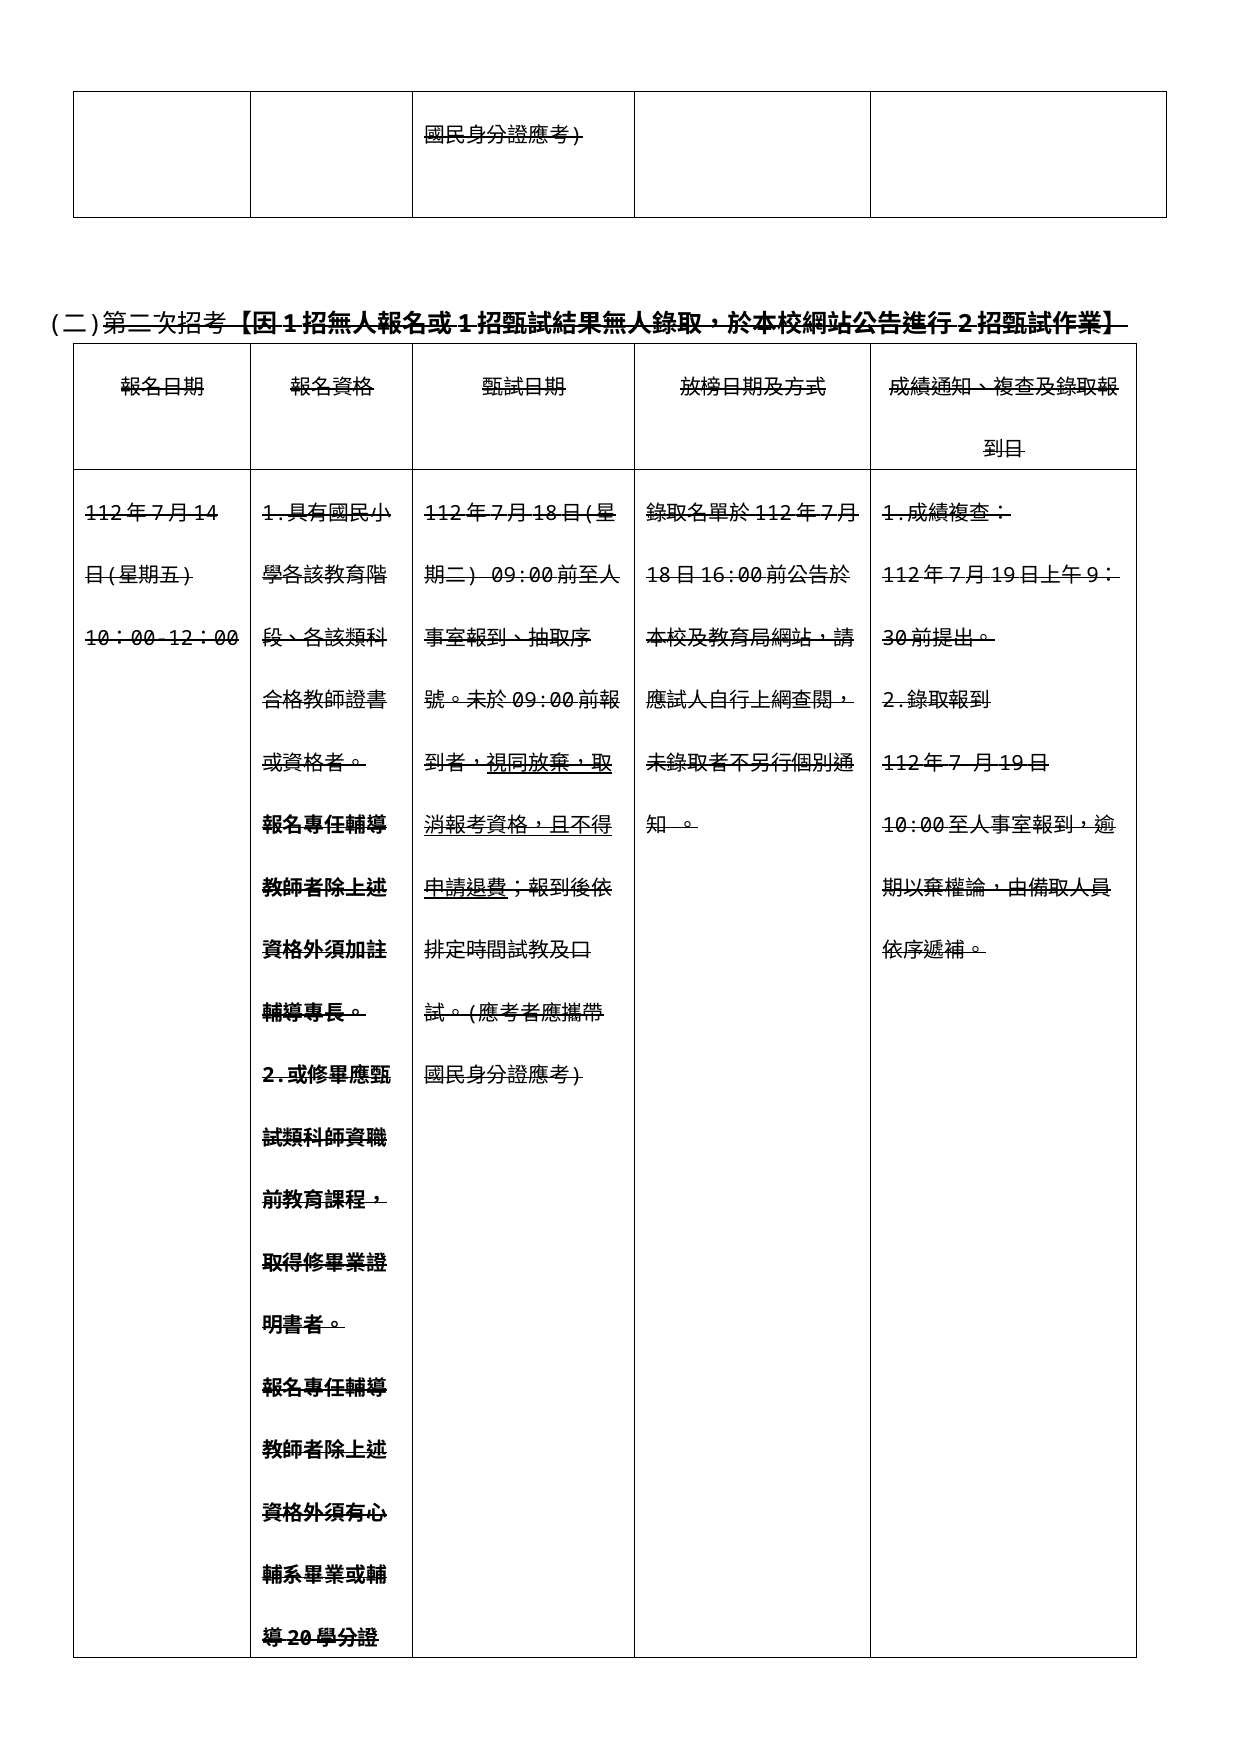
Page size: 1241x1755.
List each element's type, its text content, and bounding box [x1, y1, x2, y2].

table_header 成績通知、複查及錄取報到日 [871, 344, 1136, 469]
table_header 放榜日期及方式 [635, 344, 870, 469]
table_header 報名日期 [74, 344, 250, 469]
table_cell 國民身分證應考) [413, 92, 634, 217]
table_cell 112年7月18日(星期二) 09:00前至人事室報到、抽取序號。未於09:00前報到者，視同放棄，取消報考資格，且不得申請退費；報到後依排定時間試教及口試。(應考者應攜帶國民身分證應考) [413, 470, 634, 1657]
table_cell [251, 92, 412, 217]
table_cell 1.成績複查： 112年7月19日上午9：30前提出。 2.錄取報到 112年7 月19日 10:00至人事室報到，逾期以棄權論，由備取人員依序遞補。 [871, 470, 1136, 1657]
table_cell 1.具有國民小學各該教育階段、各該類科合格教師證書或資格者。 報名專任輔導教師者除上述資格外須加註輔導專長。 2.或修畢應甄試類科師資職前教育課程，取得修畢業證明書者。 報名專任輔導教師者除上述資格外須有心輔系畢業或輔導20學分證 [251, 470, 412, 1657]
table_header 報名資格 [251, 344, 412, 469]
table_cell [74, 92, 250, 217]
table_cell 錄取名單於112年7月18日16:00前公告於本校及教育局網站，請應試人自行上網查閱，未錄取者不另行個別通知 。 [635, 470, 870, 1657]
table_cell [635, 92, 870, 217]
table_cell [871, 92, 1166, 217]
text (二)第二次招考【因1招無人報名或1招甄試結果無人錄取，於本校網站公告進行2招甄試作業】 [47, 280, 1211, 343]
table_cell 112年7月14日(星期五) 10：00-12：00 [74, 470, 250, 1657]
table_header 甄試日期 [413, 344, 634, 469]
